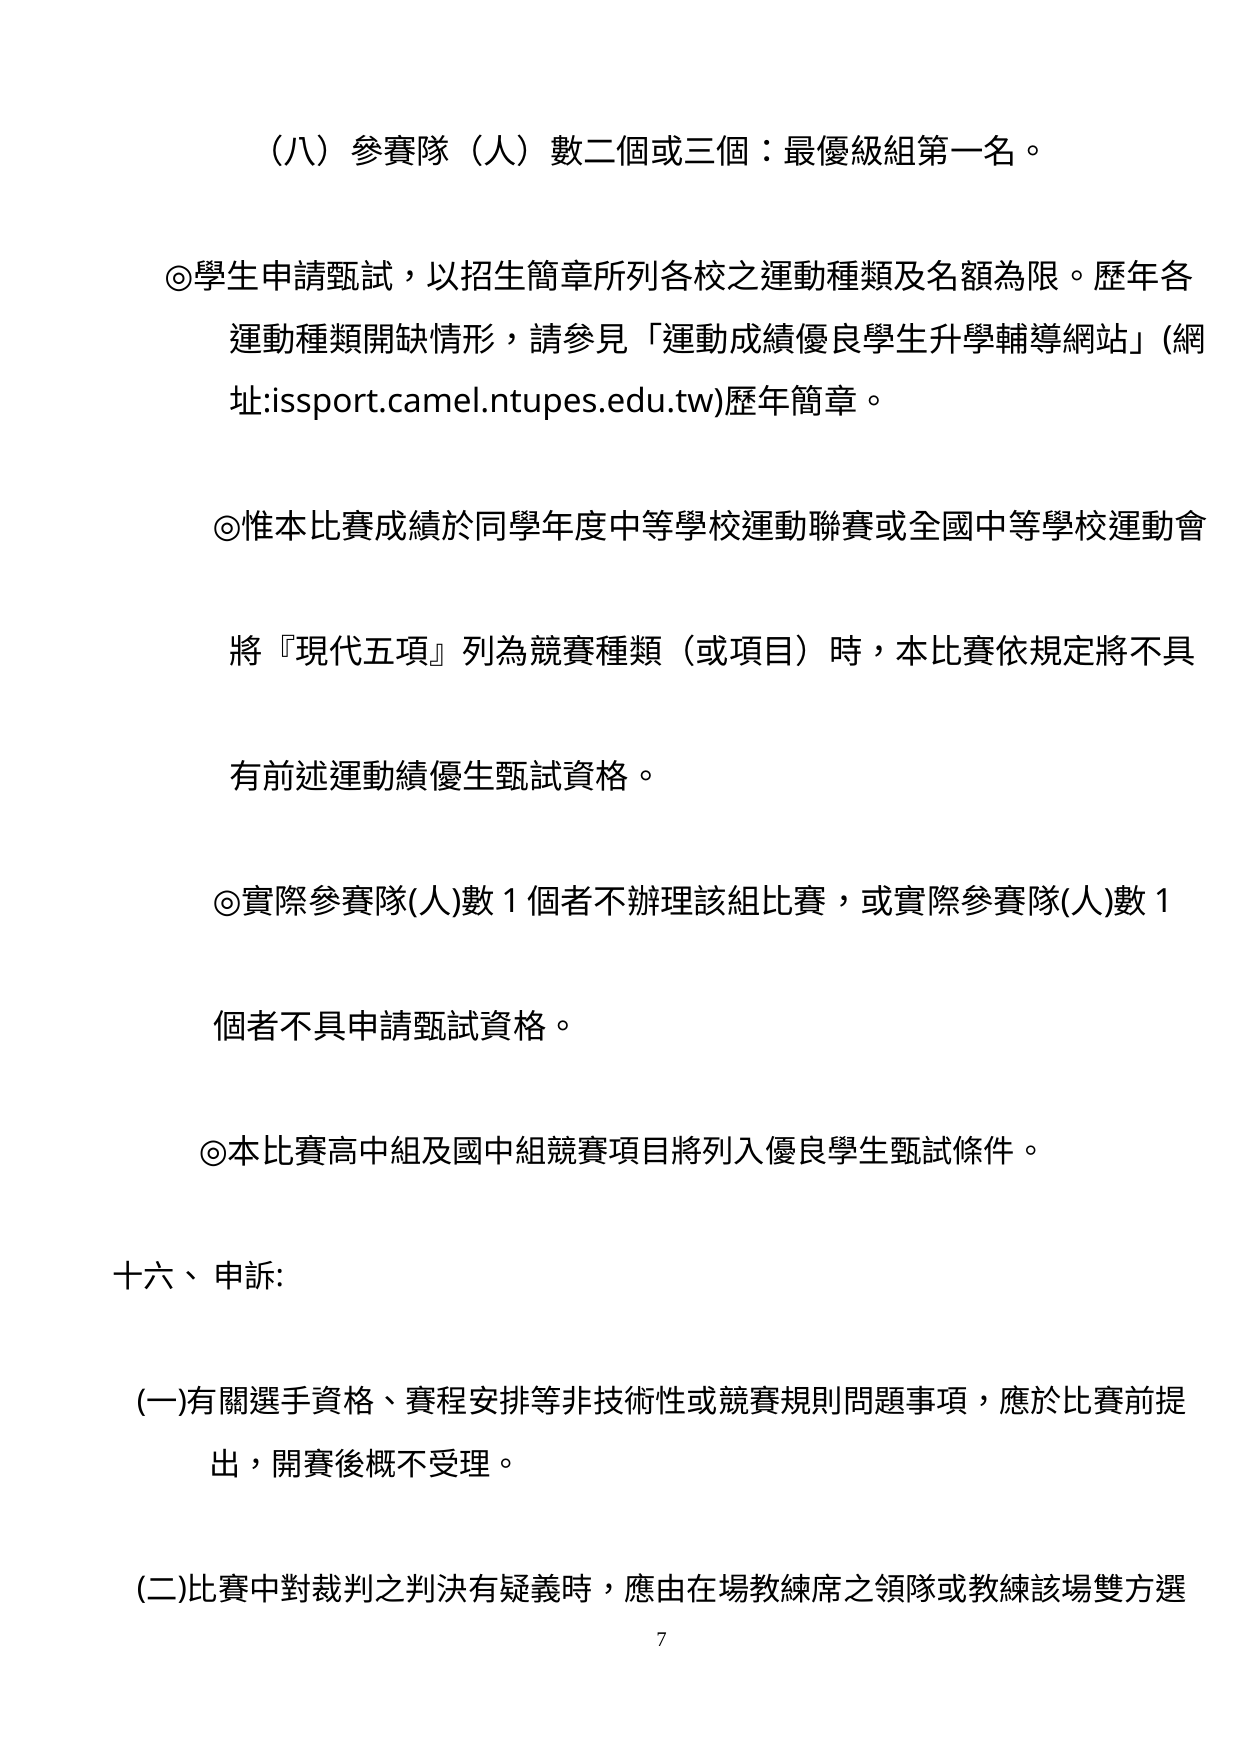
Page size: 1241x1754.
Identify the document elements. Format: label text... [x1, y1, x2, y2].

text 有前述運動績優生甄試資格。 [112, 733, 1211, 795]
text ◎實際參賽隊(人)數1個者不辦理該組比賽，或實際參賽隊(人)數1 [112, 858, 1211, 920]
text ◎學生申請甄試，以招生簡章所列各校之運動種類及名額為限。歷年各運動種類開缺情形，請參見「運動成績優良學生升學輔導網站」(網址:issport.camel.ntupes.edu.tw)歷年簡章。 [112, 233, 1211, 420]
text (一)有關選手資格、賽程安排等非技術性或競賽規則問題事項，應於比賽前提出，開賽後概不受理。 [112, 1358, 1211, 1483]
text （八）參賽隊（人）數二個或三個：最優級組第一名。 [250, 108, 1211, 170]
text ◎本比賽高中組及國中組競賽項目將列入優良學生甄試條件。 [112, 1108, 1211, 1170]
text 十六、 申訴: [112, 1233, 1211, 1295]
text 個者不具申請甄試資格。 [112, 983, 1211, 1045]
text 將『現代五項』列為競賽種類（或項目）時，本比賽依規定將不具 [112, 608, 1211, 670]
text ◎惟本比賽成績於同學年度中等學校運動聯賽或全國中等學校運動會 [112, 483, 1211, 545]
text (二)比賽中對裁判之判決有疑義時，應由在場教練席之領隊或教練該場雙方選 [112, 1545, 1211, 1608]
